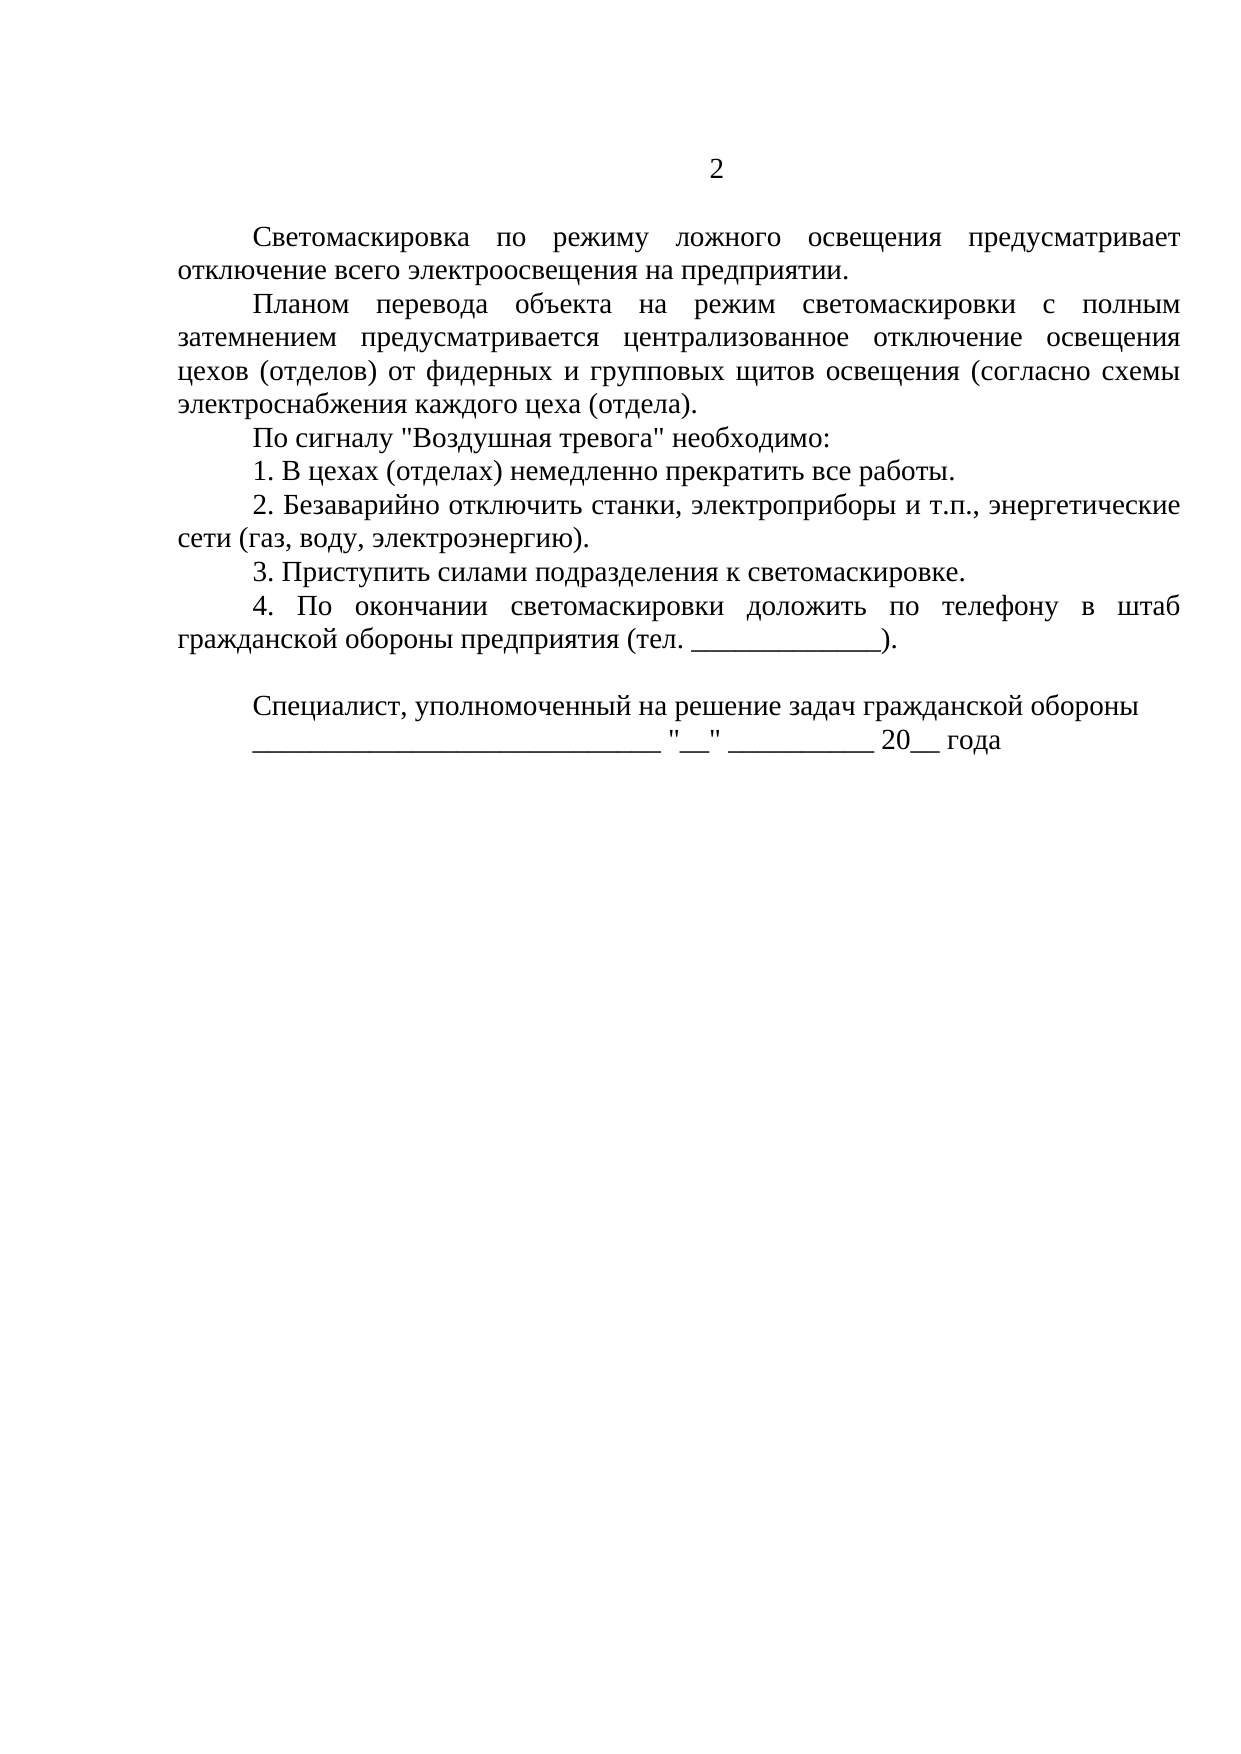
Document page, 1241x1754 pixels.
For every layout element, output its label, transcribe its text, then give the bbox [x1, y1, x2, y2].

text По сигналу "Воздушная тревога" необходимо: [177, 420, 1181, 453]
text 4. По окончании светомаскировки доложить по телефону в штаб гражданской обороны предприятия (тел. _____________). [177, 588, 1181, 655]
text Светомаскировка по режиму ложного освещения предусматривает отключение всего электроосвещения на предприятии. [177, 219, 1181, 286]
text Специалист, уполномоченный на решение задач гражданской обороны [177, 688, 1181, 722]
text 2 [177, 152, 1181, 185]
text ____________________________ "__" __________ 20__ года [177, 722, 1181, 755]
text 3. Приступить силами подразделения к светомаскировке. [177, 554, 1181, 588]
text 1. В цехах (отделах) немедленно прекратить все работы. [177, 453, 1181, 487]
text 2. Безаварийно отключить станки, электроприборы и т.п., энергетические сети (газ, воду, электроэнергию). [177, 487, 1181, 554]
text Планом перевода объекта на режим светомаскировки с полным затемнением предусматривается централизованное отключение освещения цехов (отделов) от фидерных и групповых щитов освещения (согласно схемы электроснабжения каждого цеха (отдела). [177, 286, 1181, 420]
